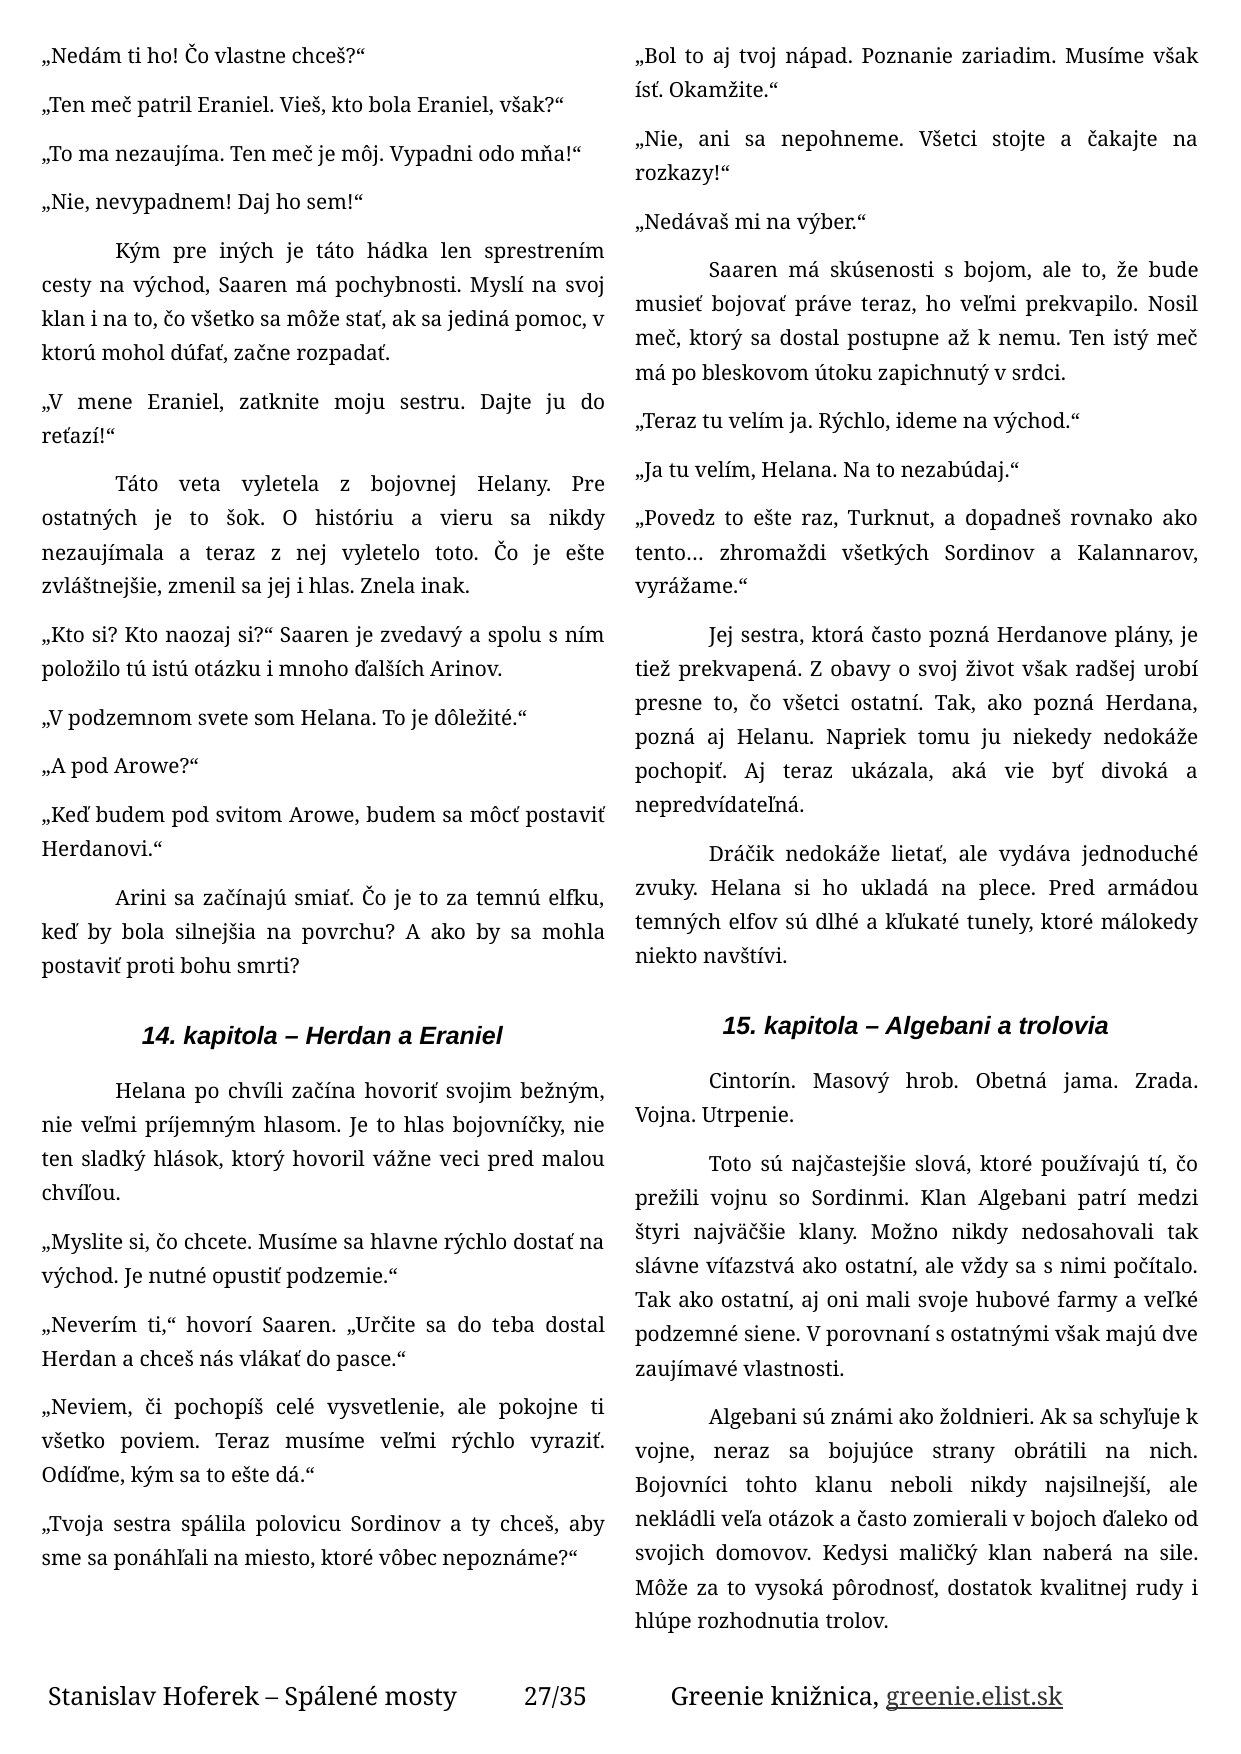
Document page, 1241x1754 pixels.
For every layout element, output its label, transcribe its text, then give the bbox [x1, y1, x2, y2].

text „To ma nezaujíma. Ten meč je môj. Vypadni odo mňa!“ [41, 139, 605, 167]
text „Povedz to ešte raz, Turknut, a dopadneš rovnako ako tento… zhromaždi všetkých Sordinov a Kalannarov, vyrážame.“ [635, 503, 1199, 600]
text „Tvoja sestra spálila polovicu Sordinov a ty chceš, aby sme sa ponáhľali na miesto, ktoré vôbec nepoznáme?“ [41, 1509, 605, 1572]
text „Neviem, či pochopíš celé vysvetlenie, ale pokojne ti všetko poviem. Teraz musíme veľmi rýchlo vyraziť. Odíďme, kým sa to ešte dá.“ [41, 1392, 605, 1489]
text „Nie, ani sa nepohneme. Všetci stojte a čakajte na rozkazy!“ [635, 124, 1199, 187]
text „Ten meč patril Eraniel. Vieš, kto bola Eraniel, však?“ [41, 90, 605, 118]
text „V podzemnom svete som Helana. To je dôležité.“ [41, 703, 605, 731]
subtitle 15. kapitola – Algebani a trolovia [635, 1011, 1199, 1040]
text Saaren má skúsenosti s bojom, ale to, že bude musieť bojovať práve teraz, ho veľmi prekvapilo. Nosil meč, ktorý sa dostal postupne až k nemu. Ten istý meč má po bleskovom útoku zapichnutý v srdci. [635, 255, 1199, 386]
text Arini sa začínajú smiať. Čo je to za temnú elfku, keď by bola silnejšia na povrchu? A ako by sa mohla postaviť proti bohu smrti? [41, 883, 605, 979]
text „Teraz tu velím ja. Rýchlo, ideme na východ.“ [635, 406, 1199, 435]
text Dráčik nedokáže lietať, ale vydáva jednoduché zvuky. Helana si ho ukladá na plece. Pred armádou temných elfov sú dlhé a kľukaté tunely, ktoré málokedy niekto navštívi. [635, 839, 1199, 970]
text „V mene Eraniel, zatknite moju sestru. Dajte ju do reťazí!“ [41, 387, 605, 449]
subtitle 14. kapitola – Herdan a Eraniel [41, 1021, 605, 1049]
text „Kto si? Kto naozaj si?“ Saaren je zvedavý a spolu s ním položilo tú istú otázku i mnoho ďalších Arinov. [41, 620, 605, 683]
text Cintorín. Masový hrob. Obetná jama. Zrada. Vojna. Utrpenie. [635, 1067, 1199, 1129]
text „Bol to aj tvoj nápad. Poznanie zariadim. Musíme však ísť. Okamžite.“ [635, 41, 1199, 104]
text „Myslite si, čo chcete. Musíme sa hlavne rýchlo dostať na východ. Je nutné opustiť podzemie.“ [41, 1227, 605, 1289]
text „Neverím ti,“ hovorí Saaren. „Určite sa do teba dostal Herdan a chceš nás vlákať do pasce.“ [41, 1310, 605, 1372]
text Kým pre iných je táto hádka len sprestrením cesty na východ, Saaren má pochybnosti. Myslí na svoj klan i na to, čo všetko sa môže stať, ak sa jediná pomoc, v ktorú mohol dúfať, začne rozpadať. [41, 236, 605, 367]
text „Nedávaš mi na výber.“ [635, 207, 1199, 235]
text Táto veta vyletela z bojovnej Helany. Pre ostatných je to šok. O históriu a vieru sa nikdy nezaujímala a teraz z nej vyletelo toto. Čo je ešte zvláštnejšie, zmenil sa jej i hlas. Znela inak. [41, 469, 605, 600]
text Algebani sú známi ako žoldnieri. Ak sa schyľuje k vojne, neraz sa bojujúce strany obrátili na nich. Bojovníci tohto klanu neboli nikdy najsilnejší, ale nekládli veľa otázok a často zomierali v bojoch ďaleko od svojich domovov. Kedysi maličký klan naberá na sile. Môže za to vysoká pôrodnosť, dostatok kvalitnej rudy i hlúpe rozhodnutia trolov. [635, 1402, 1199, 1635]
text „Nedám ti ho! Čo vlastne chceš?“ [41, 41, 605, 70]
text „Keď budem pod svitom Arowe, budem sa môcť postaviť Herdanovi.“ [41, 800, 605, 863]
text Jej sestra, ktorá často pozná Herdanove plány, je tiež prekvapená. Z obavy o svoj život však radšej urobí presne to, čo všetci ostatní. Tak, ako pozná Herdana, pozná aj Helanu. Napriek tomu ju niekedy nedokáže pochopiť. Aj teraz ukázala, aká vie byť divoká a nepredvídateľná. [635, 620, 1199, 819]
text „Nie, nevypadnem! Daj ho sem!“ [41, 187, 605, 216]
text „Ja tu velím, Helana. Na to nezabúdaj.“ [635, 455, 1199, 483]
text Toto sú najčastejšie slová, ktoré používajú tí, čo prežili vojnu so Sordinmi. Klan Algebani patrí medzi štyri najväčšie klany. Možno nikdy nedosahovali tak slávne víťazstvá ako ostatní, ale vždy sa s nimi počítalo. Tak ako ostatní, aj oni mali svoje hubové farmy a veľké podzemné siene. V porovnaní s ostatnými však majú dve zaujímavé vlastnosti. [635, 1149, 1199, 1382]
text Helana po chvíli začína hovoriť svojim bežným, nie veľmi príjemným hlasom. Je to hlas bojovníčky, nie ten sladký hlások, ktorý hovoril vážne veci pred malou chvíľou. [41, 1076, 605, 1207]
text „A pod Arowe?“ [41, 752, 605, 780]
